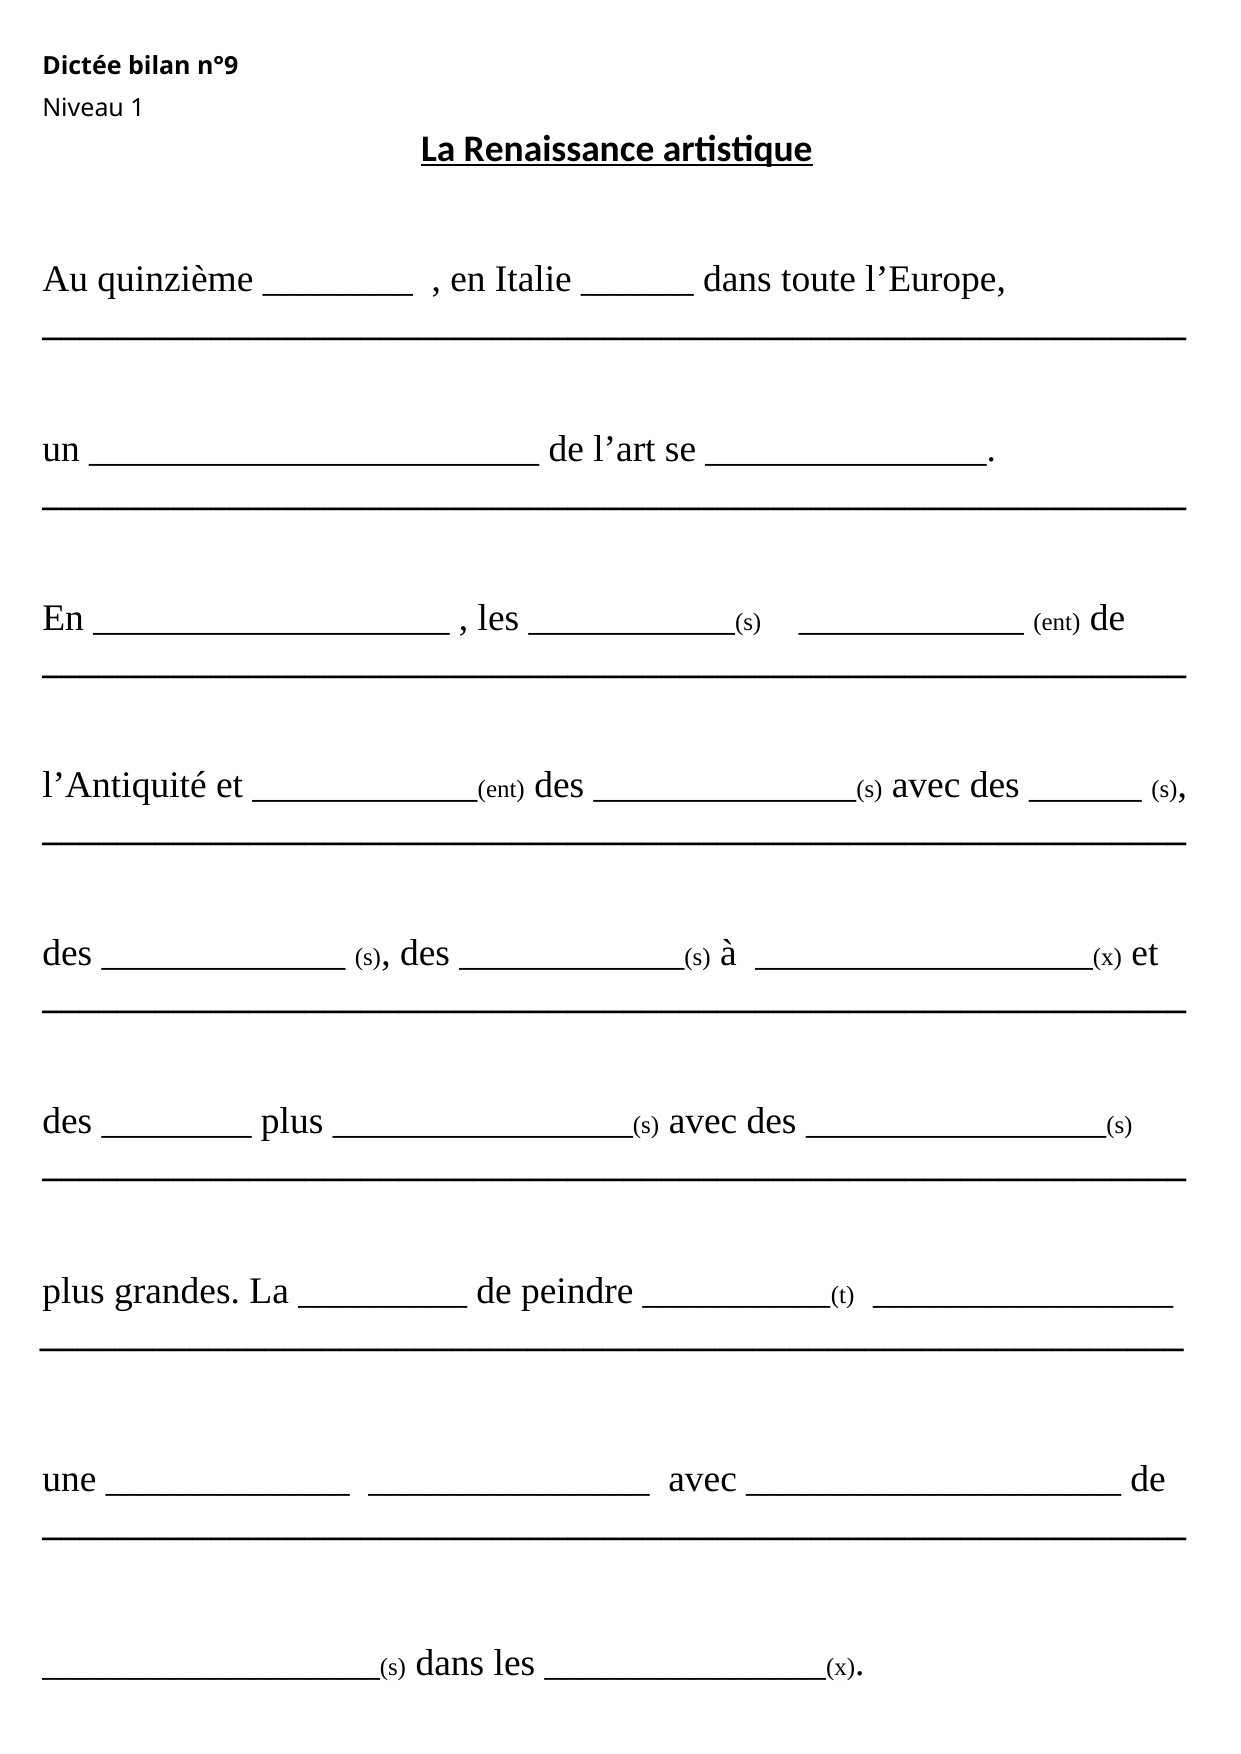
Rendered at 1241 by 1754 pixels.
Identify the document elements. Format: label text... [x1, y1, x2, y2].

text __________________(s) dans les _______________(x). [42, 1640, 1192, 1683]
text _____________________________________________________________ [42, 806, 1192, 849]
text des _____________ (s), des ____________(s) à __________________(x) et [42, 930, 1192, 973]
text _____________________________________________________________ [42, 300, 1192, 343]
text _____________________________________________________________ [42, 1141, 1192, 1184]
text Au quinzième ________ , en Italie ______ dans toute l’Europe, [42, 257, 1192, 300]
text En ___________________ , les ___________(s) ____________ (ent) de [42, 595, 1192, 638]
text _____________________________________________________________ [42, 470, 1192, 513]
text Dictée bilan n°9 [42, 48, 1192, 82]
text _____________________________________________________________ [42, 973, 1192, 1017]
text _____________________________________________________________ [42, 638, 1192, 681]
text plus grandes. La _________ de peindre __________(t) ________________ [42, 1268, 1192, 1312]
text l’Antiquité et ____________(ent) des ______________(s) avec des ______ (s), [42, 763, 1192, 806]
text La Renaissance artistique [42, 125, 1192, 171]
text _____________________________________________________________ [42, 1312, 1192, 1355]
text une _____________ _______________ avec ____________________ de _____________________________________________________________ [42, 1457, 1192, 1543]
text un ________________________ de l’art se _______________. [42, 424, 1192, 470]
text Niveau 1 [42, 82, 1192, 125]
text des ________ plus ________________(s) avec des ________________(s) [42, 1098, 1192, 1141]
